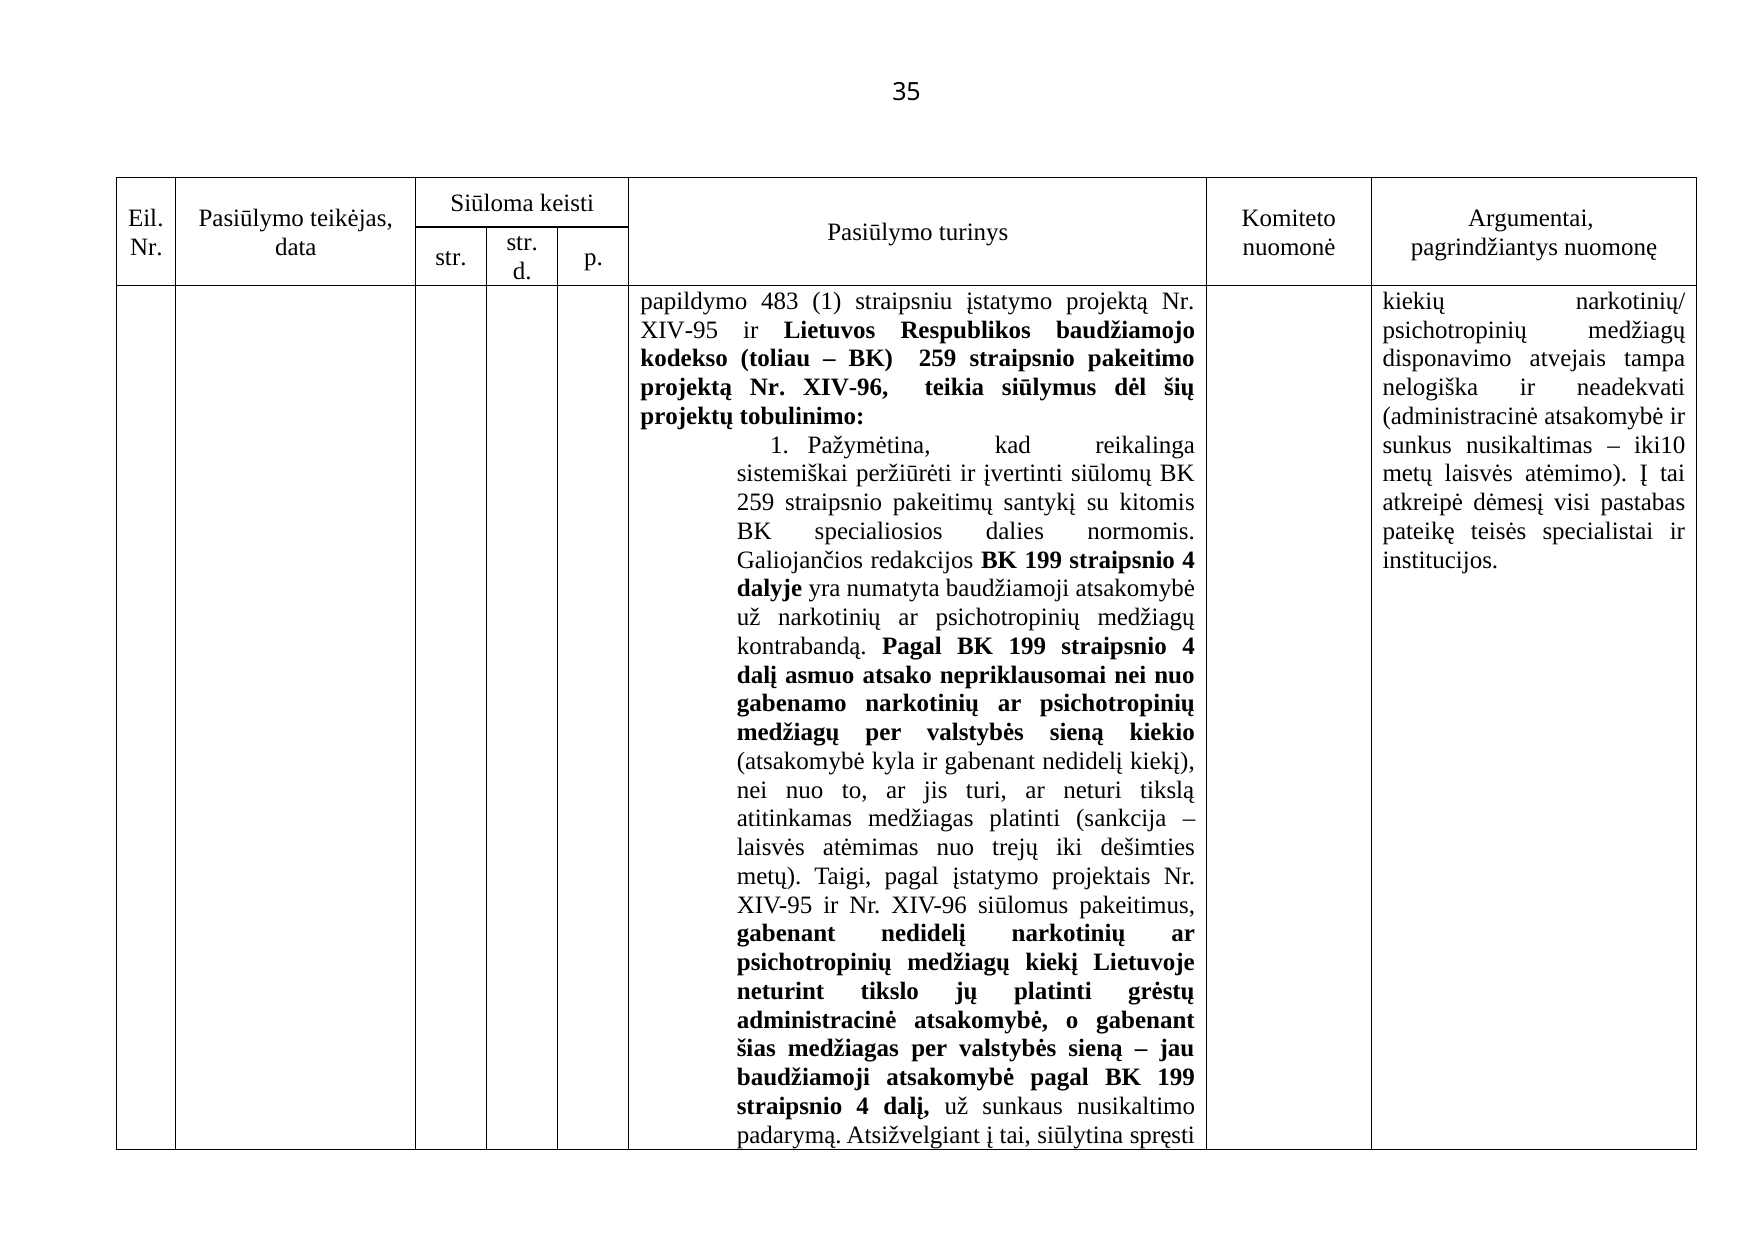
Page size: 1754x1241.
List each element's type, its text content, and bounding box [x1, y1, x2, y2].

table_cell str. d. [487, 228, 557, 285]
table_cell [416, 286, 486, 1148]
table_header Komiteto nuomonė [1207, 178, 1371, 285]
table_header Pasiūlymo teikėjas, data [176, 178, 415, 285]
table_header Pasiūlymo turinys [629, 178, 1206, 285]
table_header Siūloma keisti [416, 178, 628, 226]
table_cell papildymo 483 (1) straipsniu įstatymo projektą Nr. XIV-95 ir Lietuvos Respublikos baudžiamojo kodekso (toliau – BK) 259 straipsnio pakeitimo projektą Nr. XIV-96, teikia siūlymus dėl šių projektų tobulinimo: Pažymėtina, kad reikalinga sistemiškai peržiūrėti ir įvertinti siūlomų BK 259 straipsnio pakeitimų santykį su kitomis BK specialiosios dalies normomis. Galiojančios redakcijos BK 199 straipsnio 4 dalyje yra numatyta baudžiamoji atsakomybė už narkotinių ar psichotropinių medžiagų kontrabandą. Pagal BK 199 straipsnio 4 dalį asmuo atsako nepriklausomai nei nuo gabenamo narkotinių ar psichotropinių medžiagų per valstybės sieną kiekio (atsakomybė kyla ir gabenant nedidelį kiekį), nei nuo to, ar jis turi, ar neturi tikslą atitinkamas medžiagas platinti (sankcija – laisvės atėmimas nuo trejų iki dešimties metų). Taigi, pagal įstatymo projektais Nr. XIV-95 ir Nr. XIV-96 siūlomus pakeitimus, gabenant nedidelį narkotinių ar psichotropinių medžiagų kiekį Lietuvoje neturint tikslo jų platinti grėstų administracinė atsakomybė, o gabenant šias medžiagas per valstybės sieną – jau baudžiamoji atsakomybė pagal BK 199 straipsnio 4 dalį, už sunkaus nusikaltimo padarymą. Atsižvelgiant į tai, siūlytina spręsti [629, 286, 1206, 1148]
table_cell [117, 286, 175, 1148]
table_header Argumentai, pagrindžiantys nuomonę [1372, 178, 1696, 285]
table_cell str. [416, 228, 486, 285]
table_header Eil. Nr. [117, 178, 175, 285]
table_cell [558, 286, 628, 1148]
table_cell p. [558, 228, 628, 285]
table_cell kiekių narkotinių/ psichotropinių medžiagų disponavimo atvejais tampa nelogiška ir neadekvati (administracinė atsakomybė ir sunkus nusikaltimas – iki10 metų laisvės atėmimo). Į tai atkreipė dėmesį visi pastabas pateikę teisės specialistai ir institucijos. [1372, 286, 1696, 1148]
table_cell [487, 286, 557, 1148]
table_cell [176, 286, 415, 1148]
table_cell [1207, 286, 1371, 1148]
